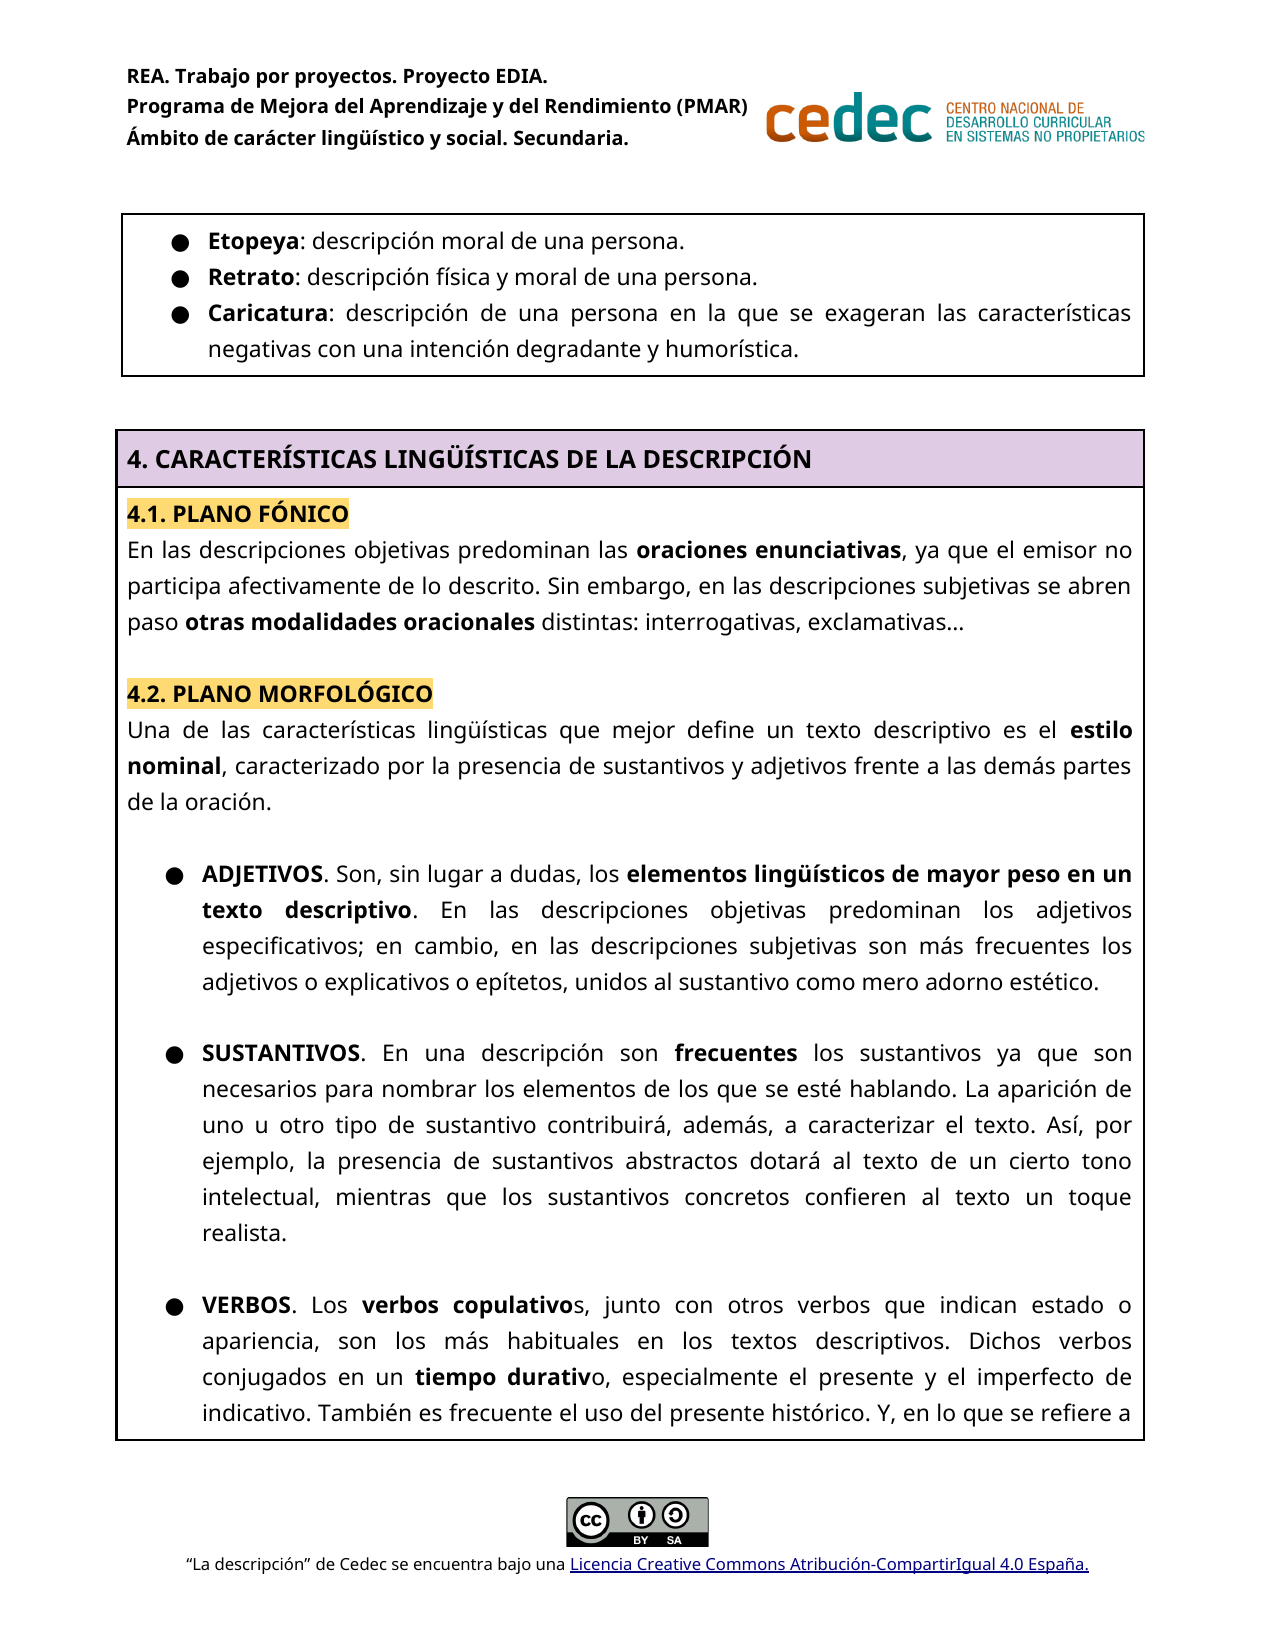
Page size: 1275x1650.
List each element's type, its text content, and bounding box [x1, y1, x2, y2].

table_header 4. CARACTERÍSTICAS LINGÜÍSTICAS DE LA DESCRIPCIÓN [118, 431, 1143, 486]
table_cell 4.1. PLANO FÓNICO En las descripciones objetivas predominan las oraciones enunciativas, ya que el emisor no participa afectivamente de lo descrito. Sin embargo, en las descripciones subjetivas se abren paso otras modalidades oracionales distintas: interrogativas, exclamativas… 4.2. PLANO MORFOLÓGICO Una de las características lingüísticas que mejor define un texto descriptivo es el estilo nominal, caracterizado por la presencia de sustantivos y adjetivos frente a las demás partes de la oración. ADJETIVOS. Son, sin lugar a dudas, los elementos lingüísticos de mayor peso en un texto descriptivo. En las descripciones objetivas predominan los adjetivos especificativos; en cambio, en las descripciones subjetivas son más frecuentes los adjetivos o explicativos o epítetos, unidos al sustantivo como mero adorno estético. SUSTANTIVOS. En una descripción son frecuentes los sustantivos ya que son necesarios para nombrar los elementos de los que se esté hablando. La aparición de uno u otro tipo de sustantivo contribuirá, además, a caracterizar el texto. Así, por ejemplo, la presencia de sustantivos abstractos dotará al texto de un cierto tono intelectual, mientras que los sustantivos concretos confieren al texto un toque realista. VERBOS. Los verbos copulativos, junto con otros verbos que indican estado o apariencia, son los más habituales en los textos descriptivos. Dichos verbos conjugados en un tiempo durativo, especialmente el presente y el imperfecto de indicativo. También es frecuente el uso del presente histórico. Y, en lo que se refiere a [118, 488, 1143, 1438]
picture [566, 1497, 709, 1547]
table_cell La descripción ha sido objeto de múltiples clasificaciones que reposan en todo tipo de criterios. Algunas de ellas son las siguientes: Así, SEGÚN LA INTENCIÓN O EL PUNTO DE VISTA del emisor, podríamos distinguir los siguientes tipos de descripciones: Descripción objetiva o técnica. Describe la realidad tal y como es. Se emplea para ello un lenguaje denotativo, preciso y claro, sin adjetivos valorativos y empleando oraciones simples. Este tipo de de descripción aparece habitualmente en textos expositivos de carácter técnico, científico o histórico, por ejemplo. Descripción subjetiva o literaria. El emisor intenta plasmar en ella su visión personal acerca del elemento descrito. El lenguaje es connotativo, abundan los adjetivos valorativos y es habitual la presencia de recursos estilísticos o literarios. Este tipo de descripción aparece con frecuencia en los textos literarios y en los publicitarios, entre otros. SEGÚN EL ELEMENTO DESCRITO, se distinguen los siguientes tipos de descripciones: Topografía: descripción de un lugar. Cronografía: descripción de una época o movimiento. Prosopografía: descripción física de una persona. Etopeya: descripción moral de una persona. Retrato: descripción física y moral de una persona. Caricatura: descripción de una persona en la que se exageran las características negativas con una intención degradante y humorística. [123, 215, 1143, 374]
picture [766, 92, 1145, 142]
